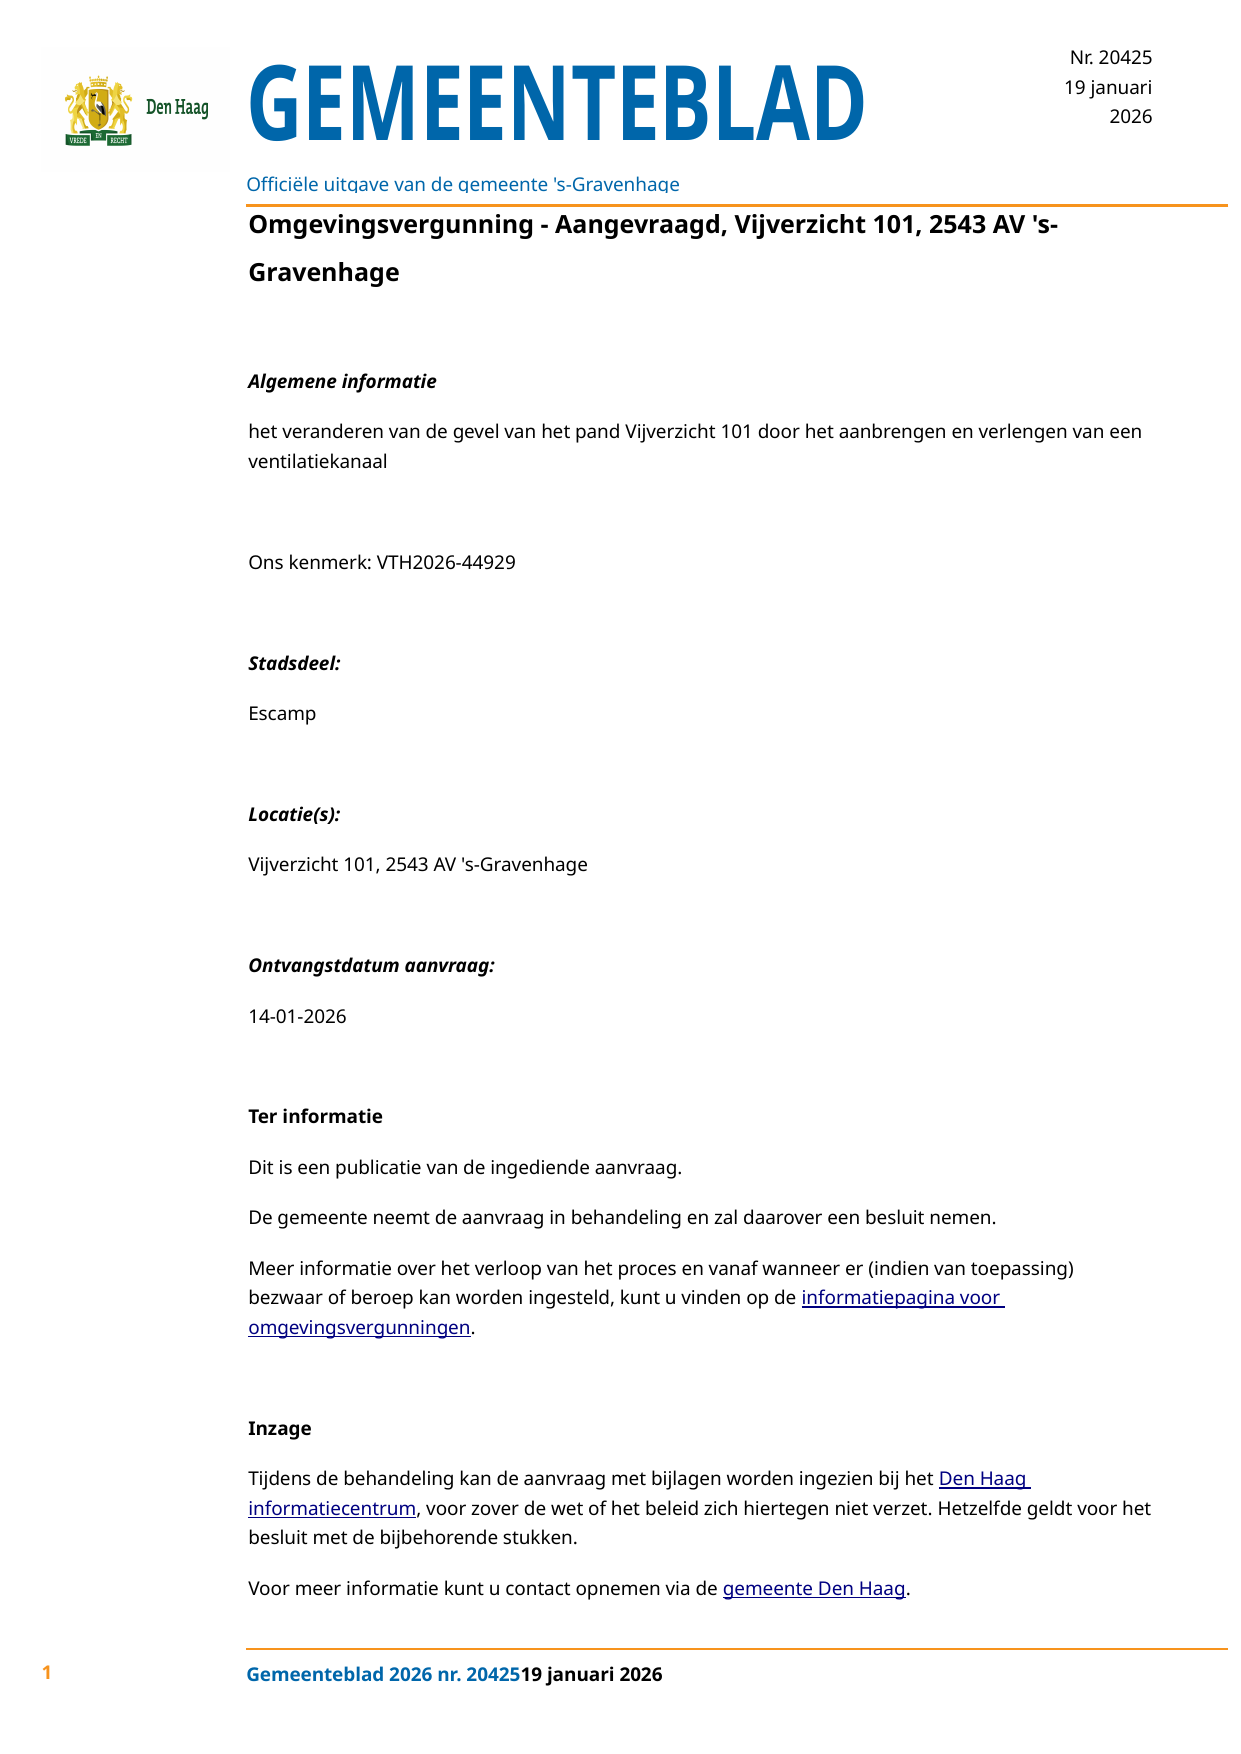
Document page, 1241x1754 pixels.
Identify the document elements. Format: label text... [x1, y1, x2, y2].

text 14-01-2026 [248, 1003, 1152, 1029]
text Vijverzicht 101, 2543 AV 's-Gravenhage [248, 852, 1152, 877]
text Tijdens de behandeling kan de aanvraag met bijlagen worden ingezien bij het Den Haag informatiecentrum, voor zover de wet of het beleid zich hiertegen niet verzet. Hetzelfde geldt voor het besluit met de bijbehorende stukken. [248, 1465, 1152, 1550]
text Ons kenmerk: VTH2026-44929 [248, 549, 1152, 575]
text Stadsdeel: [248, 650, 1152, 676]
text Omgevingsvergunning - Aangevraagd, Vijverzicht 101, 2543 AV 's-Gravenhage [248, 207, 1152, 288]
text het veranderen van de gevel van het pand Vijverzicht 101 door het aanbrengen en verlengen van een ventilatiekanaal [248, 419, 1152, 474]
text Algemene informatie [248, 368, 1152, 394]
picture [41, 47, 231, 172]
text Inzage [248, 1415, 1152, 1441]
text Ter informatie [248, 1104, 1152, 1129]
text Locatie(s): [248, 801, 1152, 827]
text Dit is een publicatie van de ingediende aanvraag. [248, 1154, 1152, 1180]
text Voor meer informatie kunt u contact opnemen via de gemeente Den Haag. [248, 1575, 1152, 1601]
text Escamp [248, 700, 1152, 726]
text De gemeente neemt de aanvraag in behandeling en zal daarover een besluit nemen. [248, 1204, 1152, 1230]
text Ontvangstdatum aanvraag: [248, 952, 1152, 978]
text Meer informatie over het verloop van het proces en vanaf wanneer er (indien van toepassing) bezwaar of beroep kan worden ingesteld, kunt u vinden op de informatiepagina voor omgevingsvergunningen. [248, 1255, 1152, 1340]
